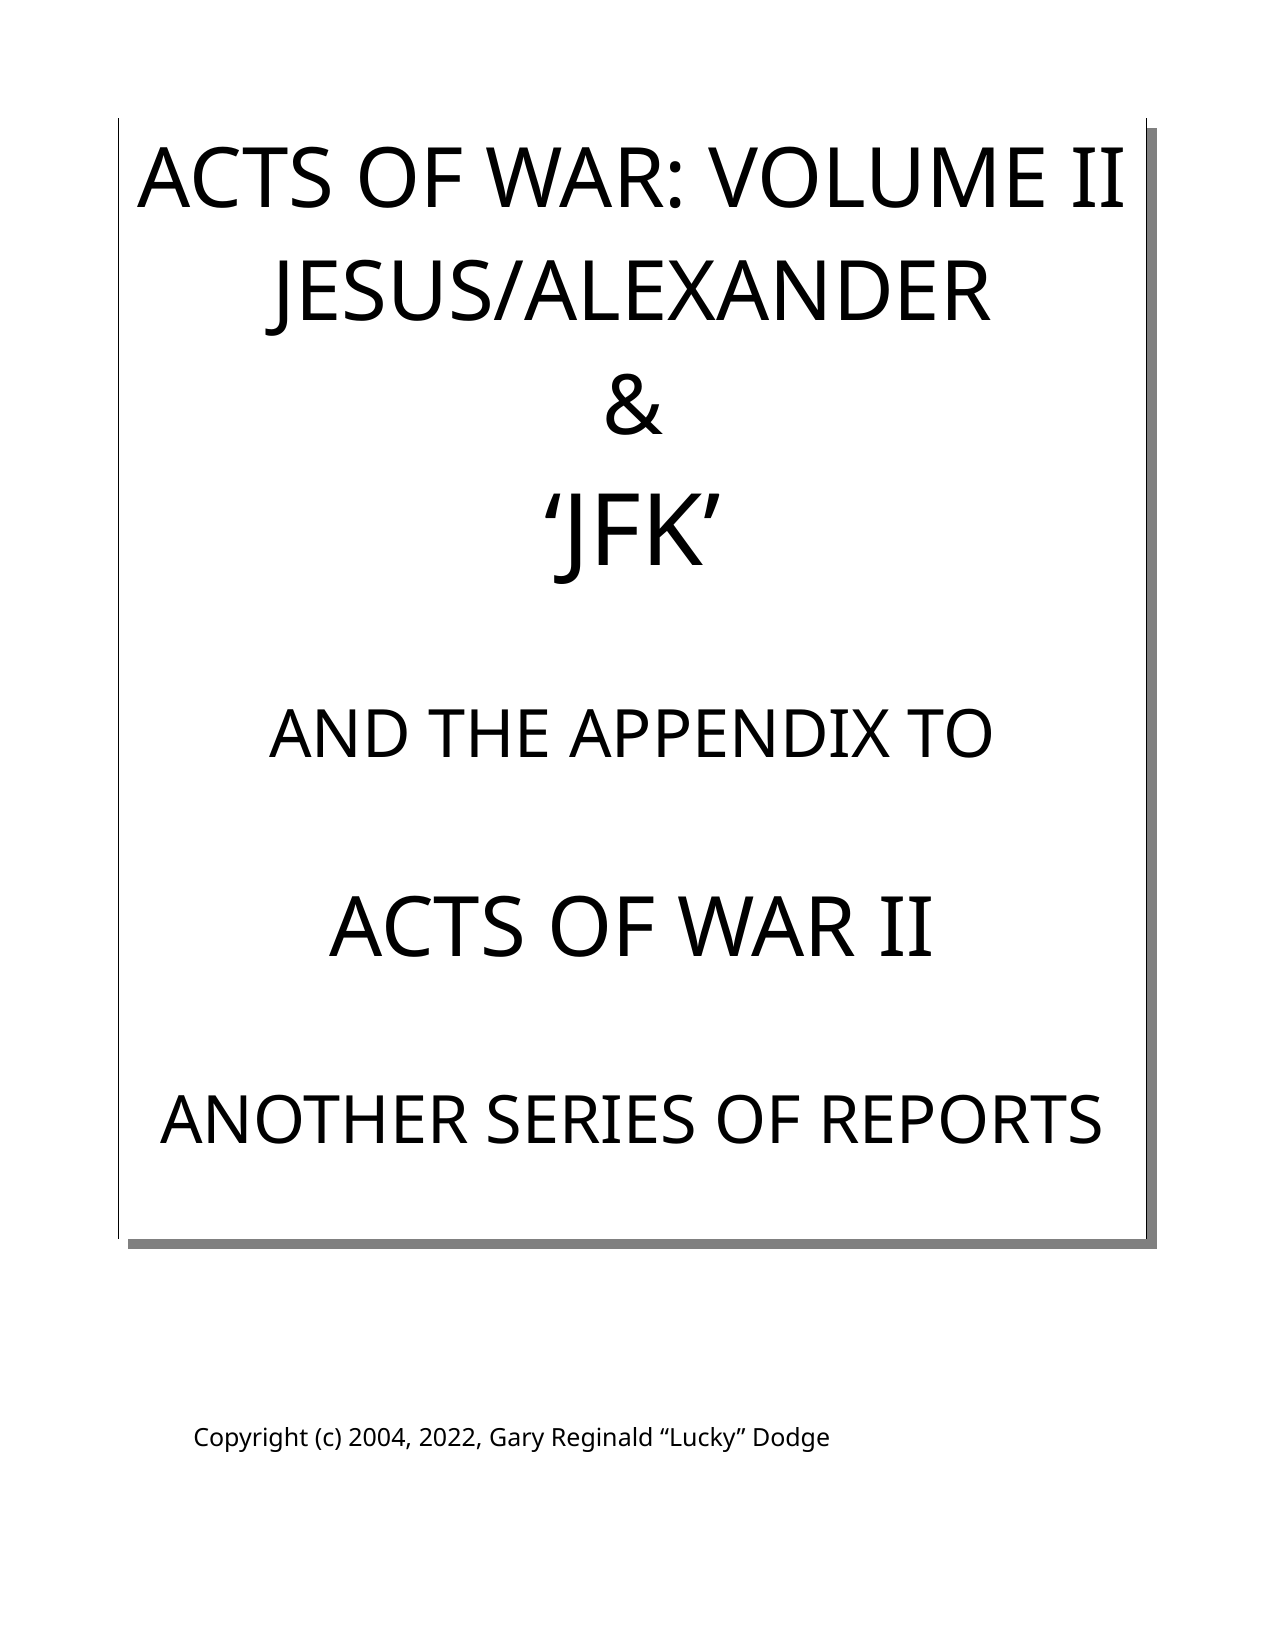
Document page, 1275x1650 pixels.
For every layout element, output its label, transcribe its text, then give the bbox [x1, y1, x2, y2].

list Copyright (c) 2004, 2022, Gary Reginald “Lucky” Dodge [156, 1419, 1157, 1453]
